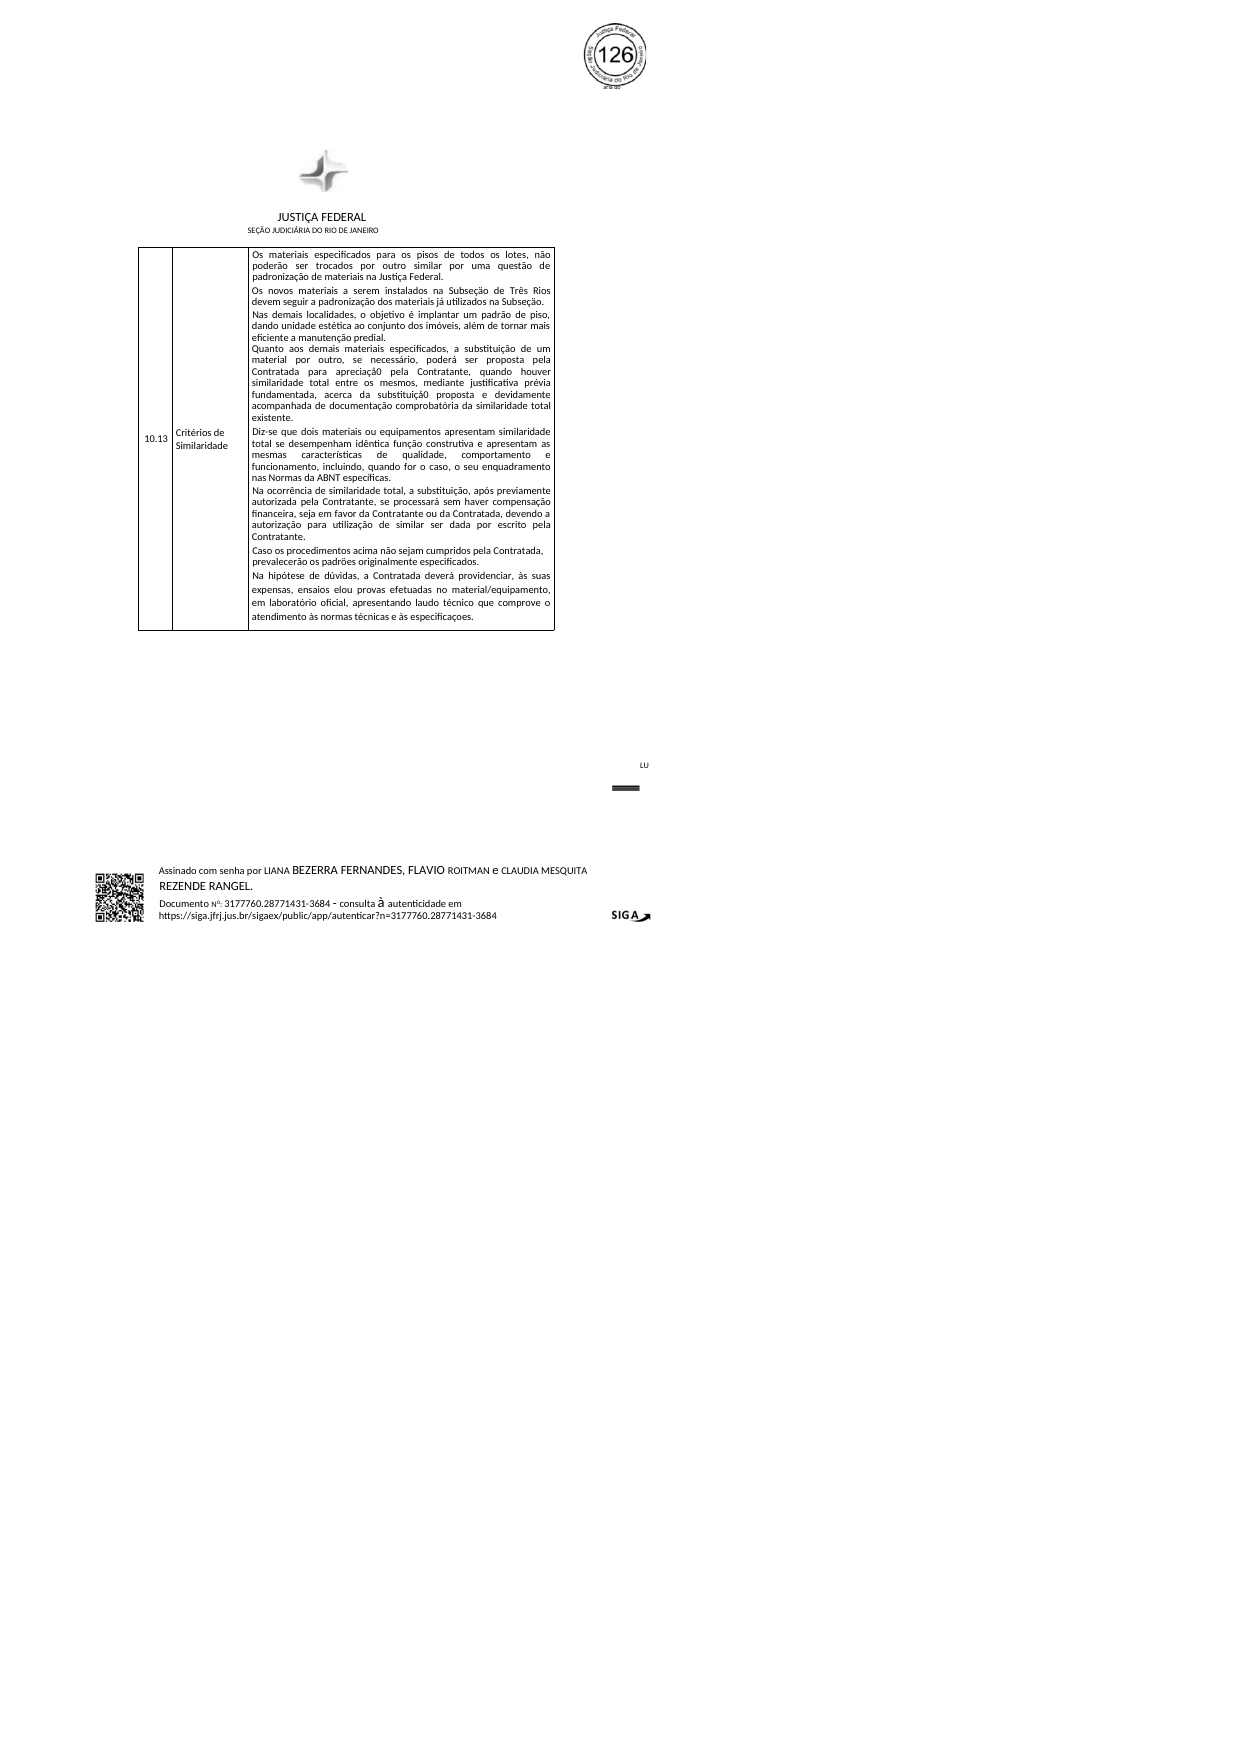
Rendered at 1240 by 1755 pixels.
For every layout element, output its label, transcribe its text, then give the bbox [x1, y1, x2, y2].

text SEÇÃO JUDICIÁRIA DO RIO DE JANEIRO [247, 226, 1089, 236]
table_header Os materiais especificados para os pisos de todos os lotes, não poderão ser trocados por outro similar por uma questão de padronização de materiais na Justiça Federal. Os novos materiais a serem instalados na Subseçäo de Três Rios devem seguir a padronização dos materiais já utilizados na Subseçäo. Nas demais localidades, o objetivo é implantar um padrão de piso, dando unidade estética ao conjunto dos imóveis, além de tornar mais eficiente a manutenção predial. Quanto aos demais materiais especificados, a substituição de um material por outro, se necessário, poderá ser proposta pela Contratada para apreciaçå0 pela Contratante, quando houver similaridade total entre os mesmos, mediante justificativa prévia fundamentada, acerca da substituiçå0 proposta e devidamente acompanhada de documentação comprobatória da similaridade total existente. Diz-se que dois materiais ou equipamentos apresentam similaridade total se desempenham idêntica função construtiva e apresentam as mesmas características de qualidade, comportamento e funcionamento, incluindo, quando for o caso, o seu enquadramento nas Normas da ABNT específicas. Na ocorrência de similaridade total, a substituição, após previamente autorizada pela Contratante, se processará sem haver compensação financeira, seja em favor da Contratante ou da Contratada, devendo a autorização para utilização de similar ser dada por escrito pela Contratante. Caso os procedimentos acima não sejam cumpridos pela Contratada, prevalecerão os padröes originalmente especificados. Na hipótese de dúvidas, a Contratada deverá providenciar, às suas expensas, ensaios elou provas efetuadas no material/equipamento, em laboratório oficial, apresentando laudo técnico que comprove o atendimento às normas técnicas e às especificaçoes. [249, 248, 554, 630]
subtitle JUSTIÇA FEDERAL [277, 209, 952, 224]
table_header 10.13 [139, 248, 172, 630]
table_header Critérios de Similaridade [173, 248, 248, 630]
